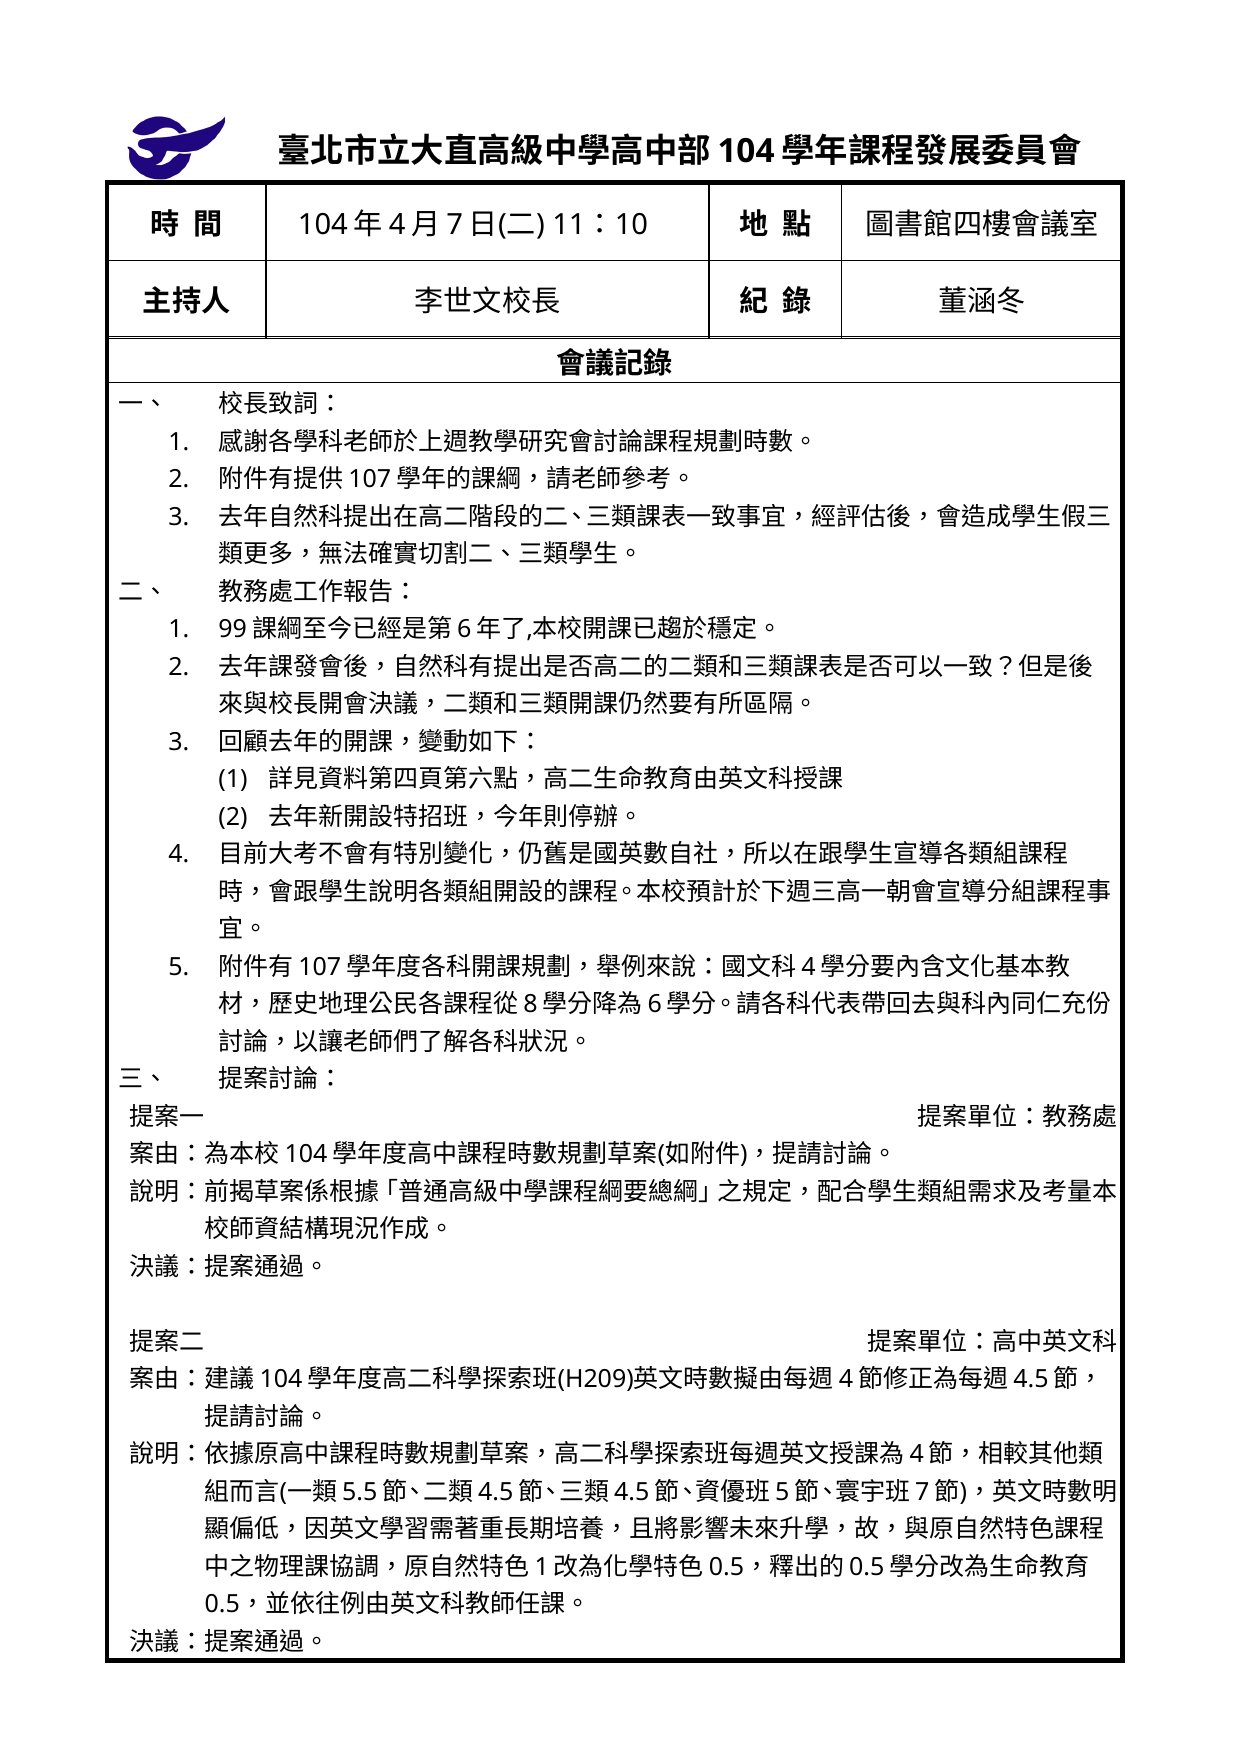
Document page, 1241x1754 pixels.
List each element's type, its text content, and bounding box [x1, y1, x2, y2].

table_cell 董涵冬 [842, 261, 1120, 336]
table_cell 圖書館四樓會議室 [842, 185, 1120, 259]
table_cell 主持人 [109, 261, 265, 336]
table_header [107, 116, 127, 180]
table_header 提案單位：教務處 [623, 1096, 1120, 1133]
table_cell 紀 錄 [710, 261, 841, 336]
table_header 臺北市立大直高級中學高中部104學年課程發展委員會 [236, 116, 1122, 180]
table_cell 會議記錄 [109, 339, 1120, 381]
table_cell 校長致詞： 感謝各學科老師於上週教學研究會討論課程規劃時數。 附件有提供107學年的課綱，請老師參考。 去年自然科提出在高二階段的二、三類課表一致事宜，經評估後，會造成學生假三類更多，無法確實切割二、三類學生。 教務處工作報告： 99課綱至今已經是第6年了,本校開課已趨於穩定。 去年課發會後，自然科有提出是否高二的二類和三類課表是否可以一致？但是後來與校長開會決議，二類和三類開課仍然要有所區隔。 回顧去年的開課，變動如下： 詳見資料第四頁第六點，高二生命教育由英文科授課 去年新開設特招班，今年則停辦。 目前大考不會有特別變化，仍舊是國英數自社，所以在跟學生宣導各類組課程時，會跟學生說明各類組開設的課程。本校預計於下週三高一朝會宣導分組課程事宜。 附件有107學年度各科開課規劃，舉例來說：國文科4學分要內含文化基本教材，歷史地理公民各課程從8學分降為6學分。請各科代表帶回去與科內同仁充份討論，以讓老師們了解各科狀況。 提案討論： 臨時動議： 學務處： 今年二類課程與往年不同，請行政端與導師務必跟學生與家長宣導說明清楚。 各項特色課程還有各學科和特教的各項課程應該要附上課程計劃，未來朝向這方面發展。 教學組：107學年度課綱說明。 公民：107學年度公民科的課程建議高一1學分、高二2學分。 學務處：大家在想課程時，除了時數之外，是否可以考慮107課綱的校訂必修課程真正落實成為本校的特色課程。多元選修課程目前未來高一各科開設一門課，各老師可以提早開始準備，未來高一和高二的課程。彈性課程是否可以考慮真正落實精神，可以考慮做分組教學。107課綱是否可以真正成為學校特色的發展。 主席結論： 明年高二的二類組不開設生物和地科輔導課，擬請地科和生物用暑輔的方式或是升學講座的方式，另行開課。 請各學科代表真的去研究課綱，以利未來接下來兩年討論。 未來110學年大考怎麼考，教材是否做取捨，還是會影響到107學年度的開設。若未來課程時數減少，請各科淬取最核心的課程教授。 目前我們開設高一兩節跑班選修，未來各校趨勢高二也會做跑班選修。課程部份可以請各學科與領先計劃開設的課程結合與發展。未來本校可以考慮走各課程群的發展(例如：科學學群、人文學群、生活學群，學生至少要3選2) 彈性課程： 中正高中的做法是段考後進行三天的田園教學。 也可以考慮於多元選修之延伸，開設學程制的課程，例如：小小領袖家學程、小小旅行家學程。請大家多多向各校詢問並提供意見。 也可以彌補課程時數不足之數，但是要看如何開設。 未來會找大家開會討論107課程與修正，預計106的八月要抵定。 散會 [109, 383, 1120, 1658]
table_header 提案單位：高中英文科 [623, 1321, 1120, 1358]
table_cell 地 點 [710, 185, 841, 259]
picture [127, 116, 225, 180]
table_header [225, 116, 236, 180]
table_cell 案由：為本校104學年度高中課程時數規劃草案(如附件)，提請討論。 說明：前揭草案係根據「普通高級中學課程綱要總綱」之規定，配合學生類組需求及考量本校師資結構現況作成。 決議：提案通過。 [118, 1133, 1120, 1283]
table_cell 時 間 [109, 185, 265, 259]
table_cell 案由：建議104學年度高二科學探索班(H209)英文時數擬由每週4節修正為每週4.5節，提請討論。 說明：依據原高中課程時數規劃草案，高二科學探索班每週英文授課為4節，相較其他類組而言(一類5.5節、二類4.5節、三類4.5節、資優班5節、寰宇班7節)，英文時數明顯偏低，因英文學習需著重長期培養，且將影響未來升學，故，與原自然特色課程中之物理課協調，原自然特色1改為化學特色0.5，釋出的0.5學分改為生命教育0.5，並依往例由英文科教師任課。 決議：提案通過。 [118, 1358, 1120, 1658]
table_cell 104年4月7日(二) 11：10 [267, 185, 708, 259]
table_header 提案二 [118, 1321, 623, 1358]
table_cell 李世文校長 [267, 261, 708, 336]
table_header 提案一 [118, 1096, 623, 1133]
